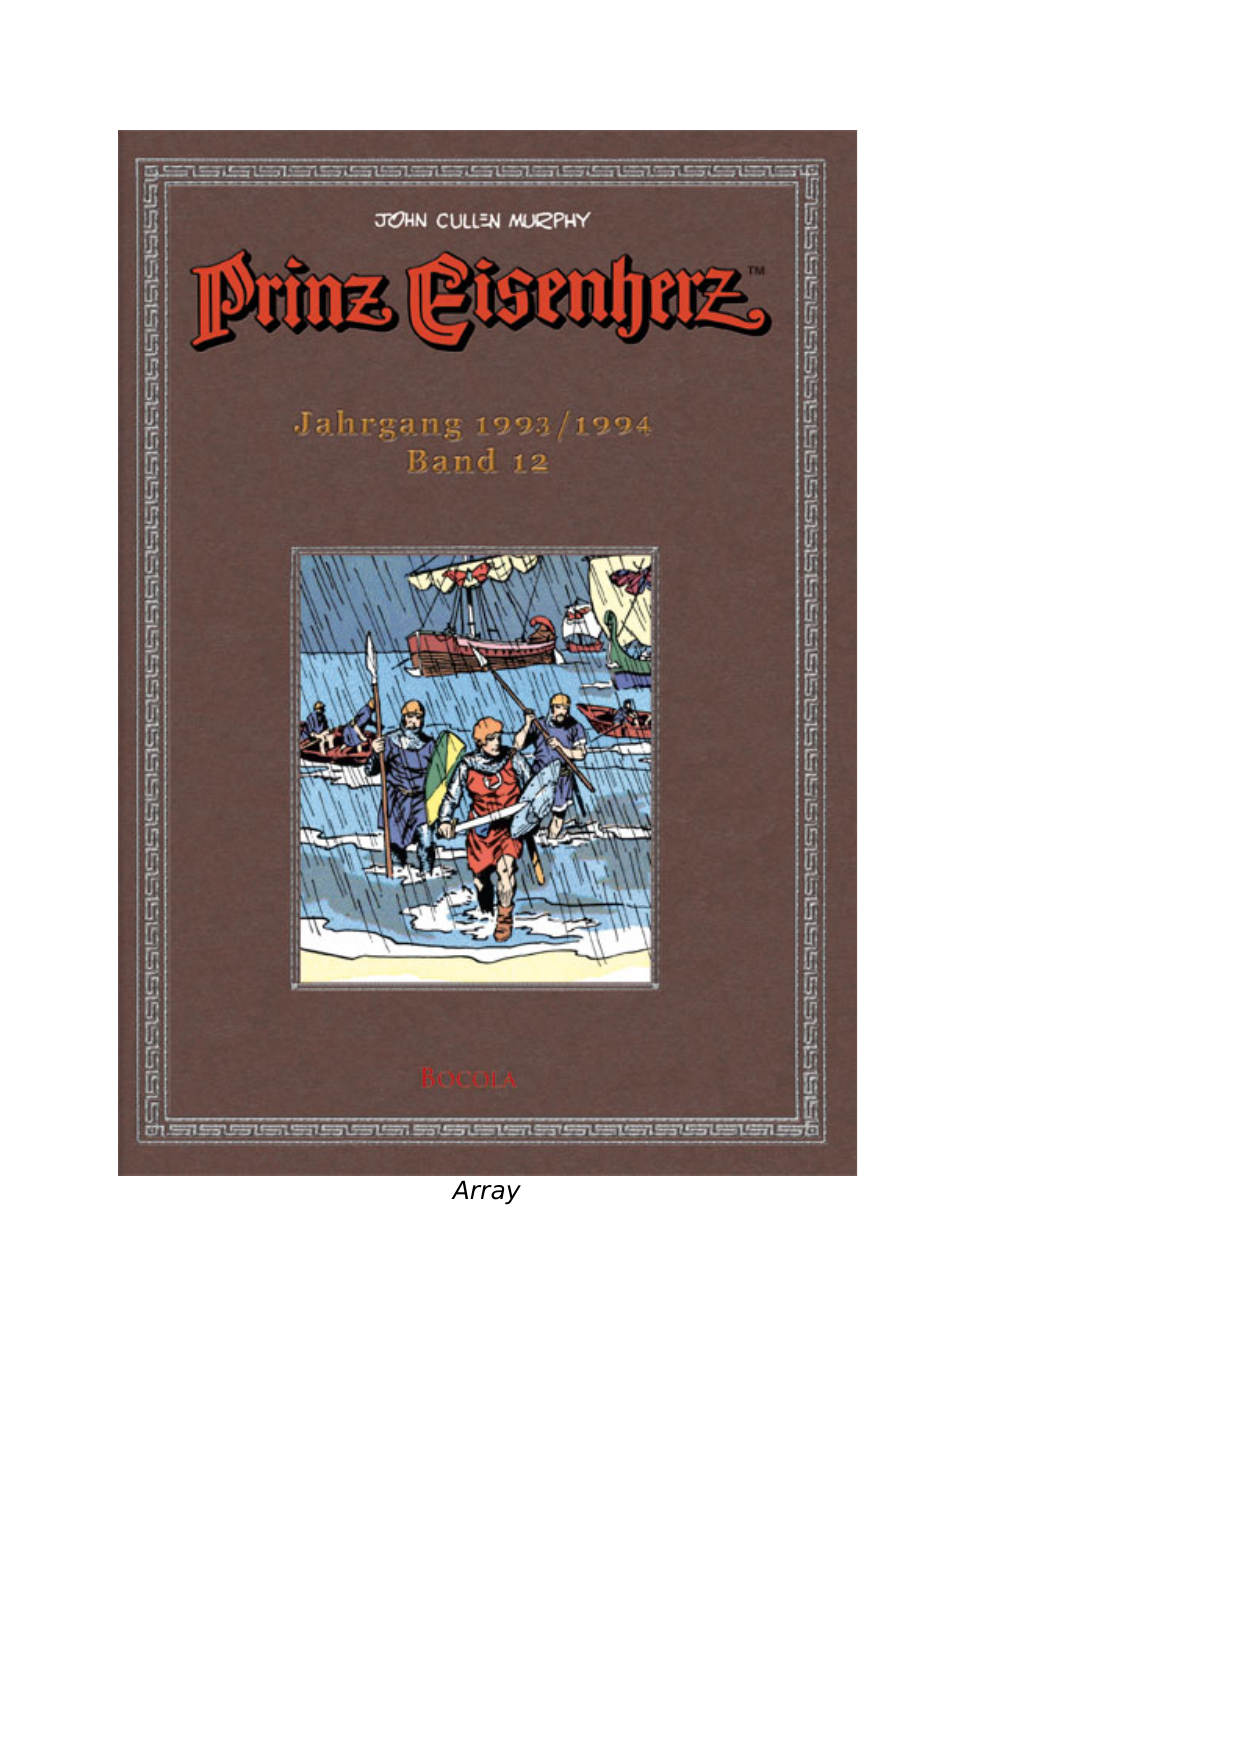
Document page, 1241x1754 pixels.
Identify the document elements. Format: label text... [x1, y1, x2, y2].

text Array [118, 1176, 857, 1205]
picture [118, 130, 858, 1176]
text [118, 118, 1122, 1205]
